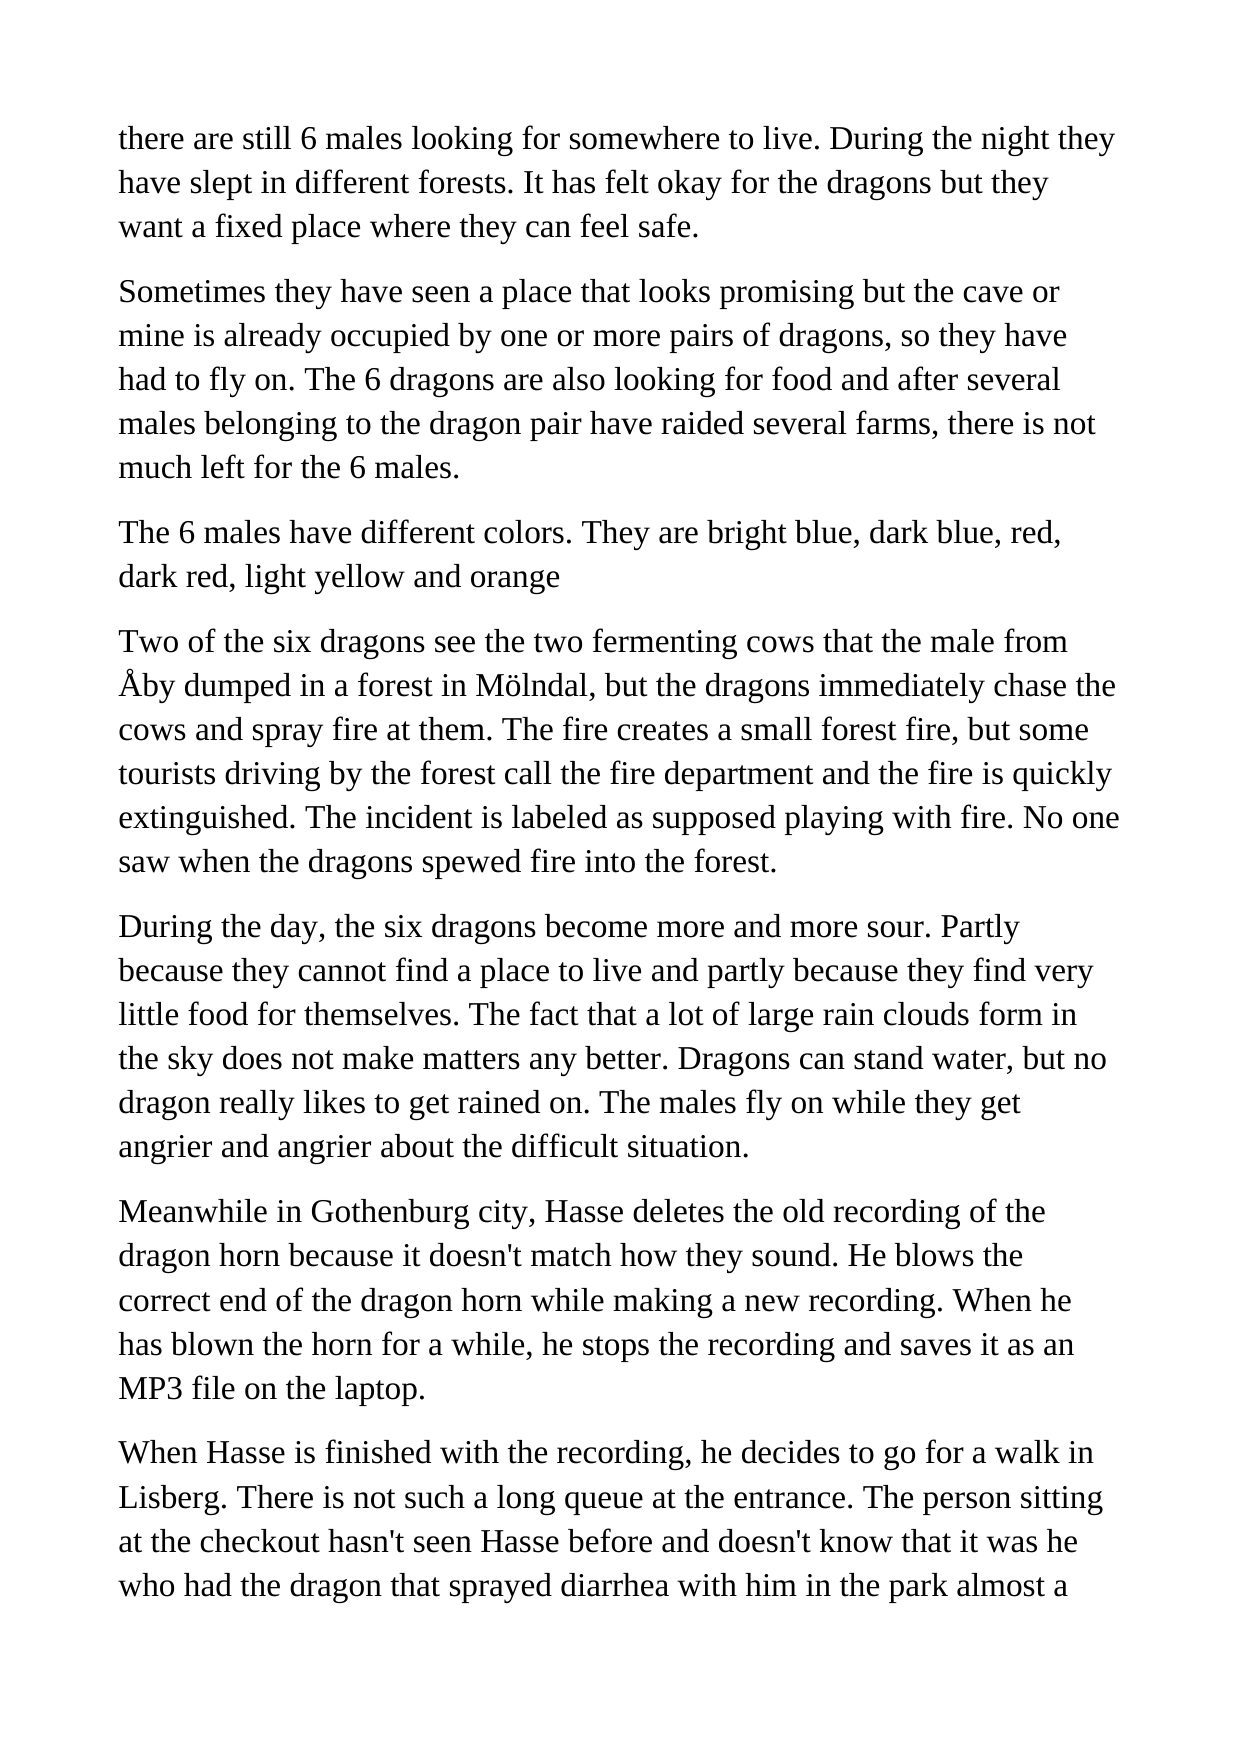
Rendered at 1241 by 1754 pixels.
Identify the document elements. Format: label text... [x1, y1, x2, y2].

text During the day, the six dragons become more and more sour. Partly because they cannot find a place to live and partly because they find very little food for themselves. The fact that a lot of large rain clouds form in the sky does not make matters any better. Dragons can stand water, but no dragon really likes to get rained on. The males fly on while they get angrier and angrier about the difficult situation. [118, 906, 1122, 1165]
text Two of the six dragons see the two fermenting cows that the male from Åby dumped in a forest in Mölndal, but the dragons immediately chase the cows and spray fire at them. The fire creates a small forest fire, but some tourists driving by the forest call the fire department and the fire is quickly extinguished. The incident is labeled as supposed playing with fire. No one saw when the dragons spewed fire into the forest. [118, 621, 1122, 880]
text When Hasse is finished with the recording, he decides to go for a walk in Lisberg. There is not such a long queue at the entrance. The person sitting at the checkout hasn't seen Hasse before and doesn't know that it was he who had the dragon that sprayed diarrhea with him in the park almost a [118, 1433, 1122, 1603]
text Sometimes they have seen a place that looks promising but the cave or mine is already occupied by one or more pairs of dragons, so they have had to fly on. The 6 dragons are also looking for food and after several males belonging to the dragon pair have raided several farms, there is not much left for the 6 males. [118, 271, 1122, 486]
text The 6 males have different colors. They are bright blue, dark blue, red, dark red, light yellow and orange [118, 512, 1122, 595]
text there are still 6 males looking for somewhere to live. During the night they have slept in different forests. It has felt okay for the dragons but they want a fixed place where they can feel safe. [118, 118, 1122, 244]
text Meanwhile in Gothenburg city, Hasse deletes the old recording of the dragon horn because it doesn't match how they sound. He blows the correct end of the dragon horn while making a new recording. When he has blown the horn for a while, he stops the recording and saves it as an MP3 file on the laptop. [118, 1192, 1122, 1406]
